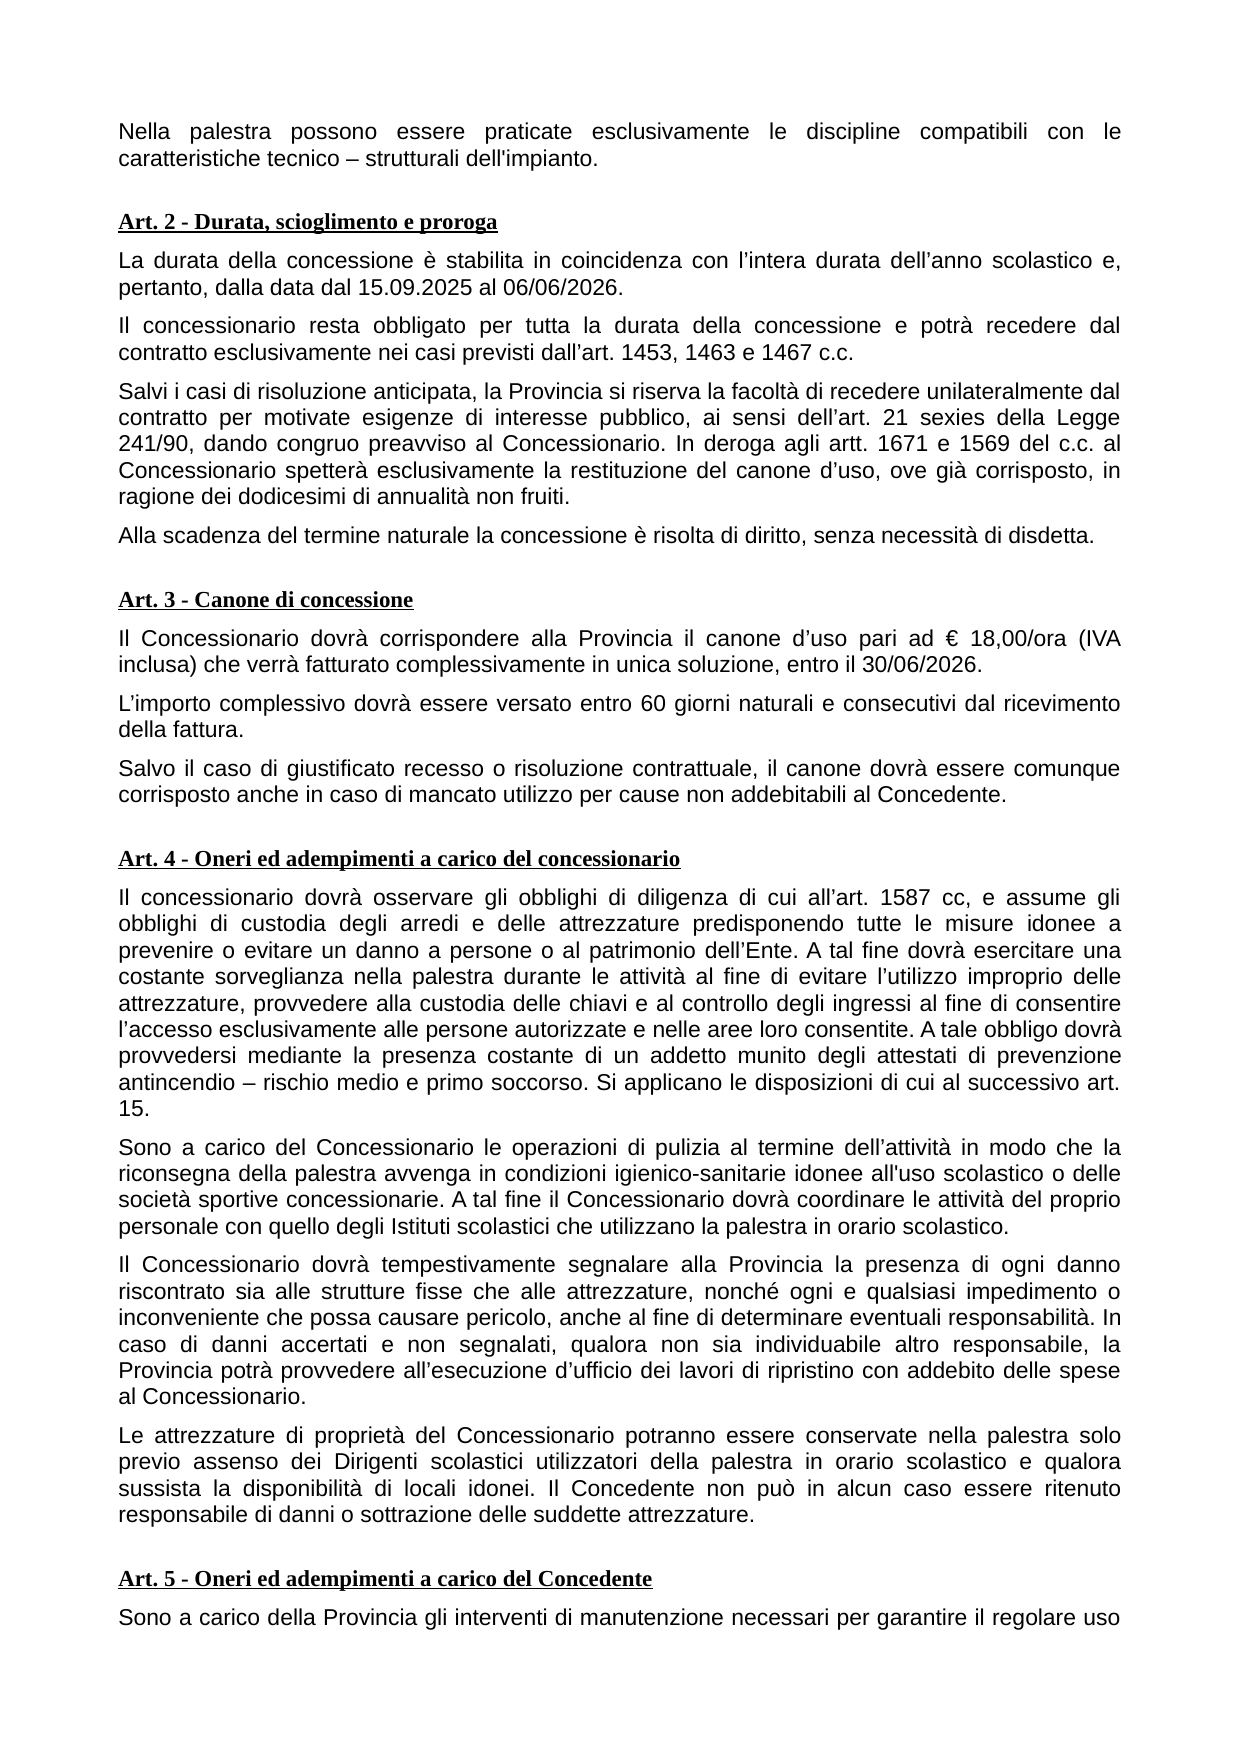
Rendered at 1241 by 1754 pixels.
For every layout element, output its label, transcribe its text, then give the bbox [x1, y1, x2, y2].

text Le attrezzature di proprietà del Concessionario potranno essere conservate nella palestra solo previo assenso dei Dirigenti scolastici utilizzatori della palestra in orario scolastico e qualora sussista la disponibilità di locali idonei. Il Concedente non può in alcun caso essere ritenuto responsabile di danni o sottrazione delle suddette attrezzature. [118, 1422, 1122, 1527]
text Salvi i casi di risoluzione anticipata, la Provincia si riserva la facoltà di recedere unilateralmente dal contratto per motivate esigenze di interesse pubblico, ai sensi dell’art. 21 sexies della Legge 241/90, dando congruo preavviso al Concessionario. In deroga agli artt. 1671 e 1569 del c.c. al Concessionario spetterà esclusivamente la restituzione del canone d’uso, ove già corrisposto, in ragione dei dodicesimi di annualità non fruiti. [118, 378, 1122, 509]
subtitle Art. 5 - Oneri ed adempimenti a carico del Concedente [118, 1565, 1122, 1591]
subtitle Art. 3 - Canone di concessione [118, 586, 1122, 612]
text Sono a carico della Provincia gli interventi di manutenzione necessari per garantire il regolare uso [118, 1604, 1122, 1630]
text Il Concessionario dovrà tempestivamente segnalare alla Provincia la presenza di ogni danno riscontrato sia alle strutture fisse che alle attrezzature, nonché ogni e qualsiasi impedimento o inconveniente che possa causare pericolo, anche al fine di determinare eventuali responsabilità. In caso di danni accertati e non segnalati, qualora non sia individuabile altro responsabile, la Provincia potrà provvedere all’esecuzione d’ufficio dei lavori di ripristino con addebito delle spese al Concessionario. [118, 1251, 1122, 1409]
text La durata della concessione è stabilita in coincidenza con l’intera durata dell’anno scolastico e, pertanto, dalla data dal 15.09.2025 al 06/06/2026. [118, 247, 1122, 300]
text Alla scadenza del termine naturale la concessione è risolta di diritto, senza necessità di disdetta. [118, 522, 1122, 548]
text Il concessionario resta obbligato per tutta la durata della concessione e potrà recedere dal contratto esclusivamente nei casi previsti dall’art. 1453, 1463 e 1467 c.c. [118, 312, 1122, 365]
text L’importo complessivo dovrà essere versato entro 60 giorni naturali e consecutivi dal ricevimento della fattura. [118, 690, 1122, 742]
text Il Concessionario dovrà corrispondere alla Provincia il canone d’uso pari ad € 18,00/ora (IVA inclusa) che verrà fatturato complessivamente in unica soluzione, entro il 30/06/2026. [118, 624, 1122, 677]
subtitle Art. 2 - Durata, scioglimento e proroga [118, 208, 1122, 235]
text Salvo il caso di giustificato recesso o risoluzione contrattuale, il canone dovrà essere comunque corrisposto anche in caso di mancato utilizzo per cause non addebitabili al Concedente. [118, 755, 1122, 808]
text Il concessionario dovrà osservare gli obblighi di diligenza di cui all’art. 1587 cc, e assume gli obblighi di custodia degli arredi e delle attrezzature predisponendo tutte le misure idonee a prevenire o evitare un danno a persone o al patrimonio dell’Ente. A tal fine dovrà esercitare una costante sorveglianza nella palestra durante le attività al fine di evitare l’utilizzo improprio delle attrezzature, provvedere alla custodia delle chiavi e al controllo degli ingressi al fine di consentire l’accesso esclusivamente alle persone autorizzate e nelle aree loro consentite. A tale obbligo dovrà provvedersi mediante la presenza costante di un addetto munito degli attestati di prevenzione antincendio – rischio medio e primo soccorso. Si applicano le disposizioni di cui al successivo art. 15. [118, 884, 1122, 1121]
text Sono a carico del Concessionario le operazioni di pulizia al termine dell’attività in modo che la riconsegna della palestra avvenga in condizioni igienico-sanitarie idonee all'uso scolastico o delle società sportive concessionarie. A tal fine il Concessionario dovrà coordinare le attività del proprio personale con quello degli Istituti scolastici che utilizzano la palestra in orario scolastico. [118, 1134, 1122, 1239]
subtitle Art. 4 - Oneri ed adempimenti a carico del concessionario [118, 845, 1122, 872]
text Nella palestra possono essere praticate esclusivamente le discipline compatibili con le caratteristiche tecnico – strutturali dell'impianto. [118, 118, 1122, 171]
